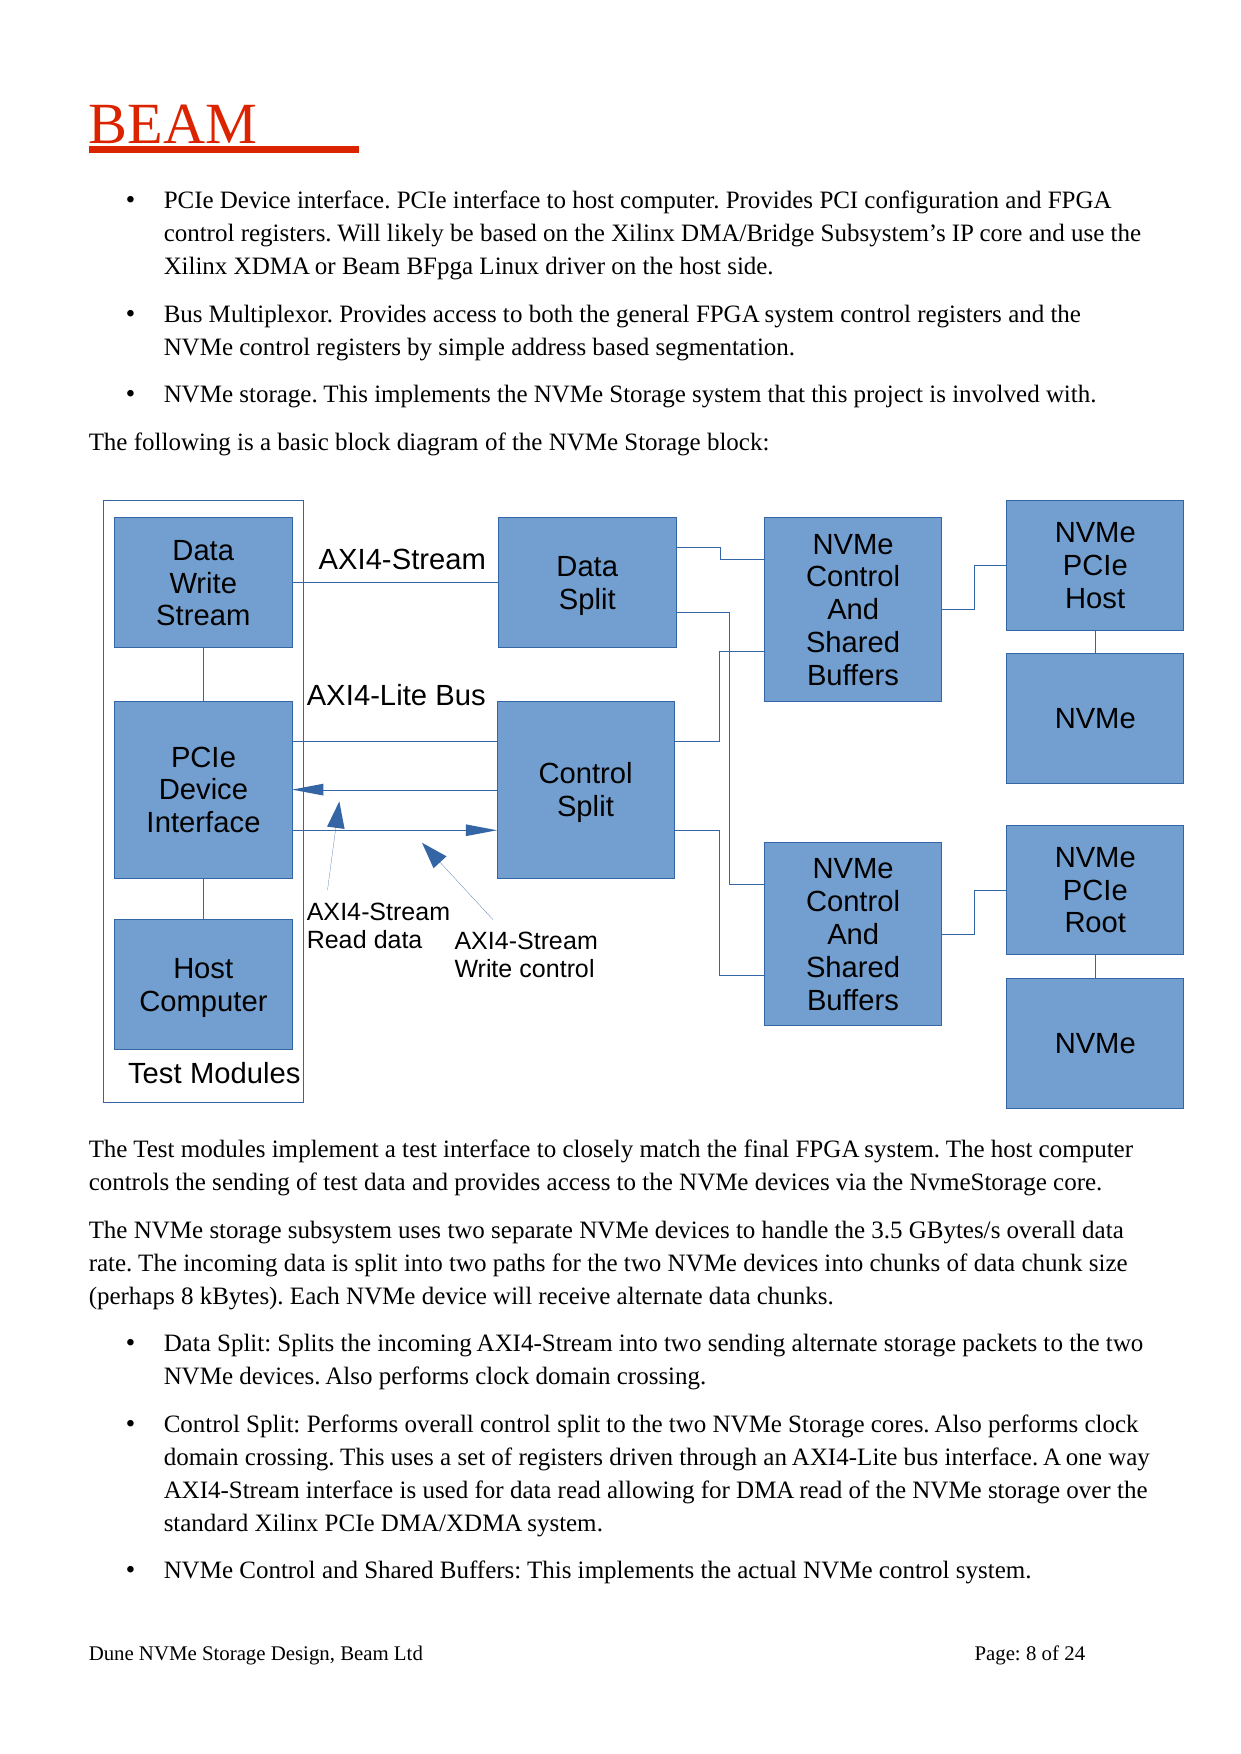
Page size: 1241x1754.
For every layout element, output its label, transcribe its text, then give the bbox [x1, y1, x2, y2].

text The Test modules implement a test interface to closely match the final FPGA system. The host computer controls the sending of test data and provides access to the NVMe devices via the NvmeStorage core. [88, 474, 1152, 1196]
list PCIe Device interface. PCIe interface to host computer. Provides PCI configuration and FPGA control registers. Will likely be based on the Xilinx DMA/Bridge Subsystem’s IP core and use the Xilinx XDMA or Beam BFpga Linux driver on the host side. [126, 185, 1152, 280]
list NVMe storage. This implements the NVMe Storage system that this project is involved with. [126, 379, 1152, 408]
text The following is a basic block diagram of the NVMe Storage block: [88, 427, 1152, 456]
list Bus Multiplexor. Provides access to both the general FPGA system control registers and the NVMe control registers by simple address based segmentation. [126, 299, 1152, 361]
list Control Split: Performs overall control split to the two NVMe Storage cores. Also performs clock domain crossing. This uses a set of registers driven through an AXI4-Lite bus interface. A one way AXI4-Stream interface is used for data read allowing for DMA read of the NVMe storage over the standard Xilinx PCIe DMA/XDMA system. [126, 1409, 1152, 1537]
list NVMe Control and Shared Buffers: This implements the actual NVMe control system. [126, 1556, 1152, 1584]
text The NVMe storage subsystem uses two separate NVMe devices to handle the 3.5 GBytes/s overall data rate. The incoming data is split into two paths for the two NVMe devices into chunks of data chunk size (perhaps 8 kBytes). Each NVMe device will receive alternate data chunks. [88, 1215, 1152, 1309]
list Data Split: Splits the incoming AXI4-Stream into two sending alternate storage packets to the two NVMe devices. Also performs clock domain crossing. [126, 1328, 1152, 1390]
